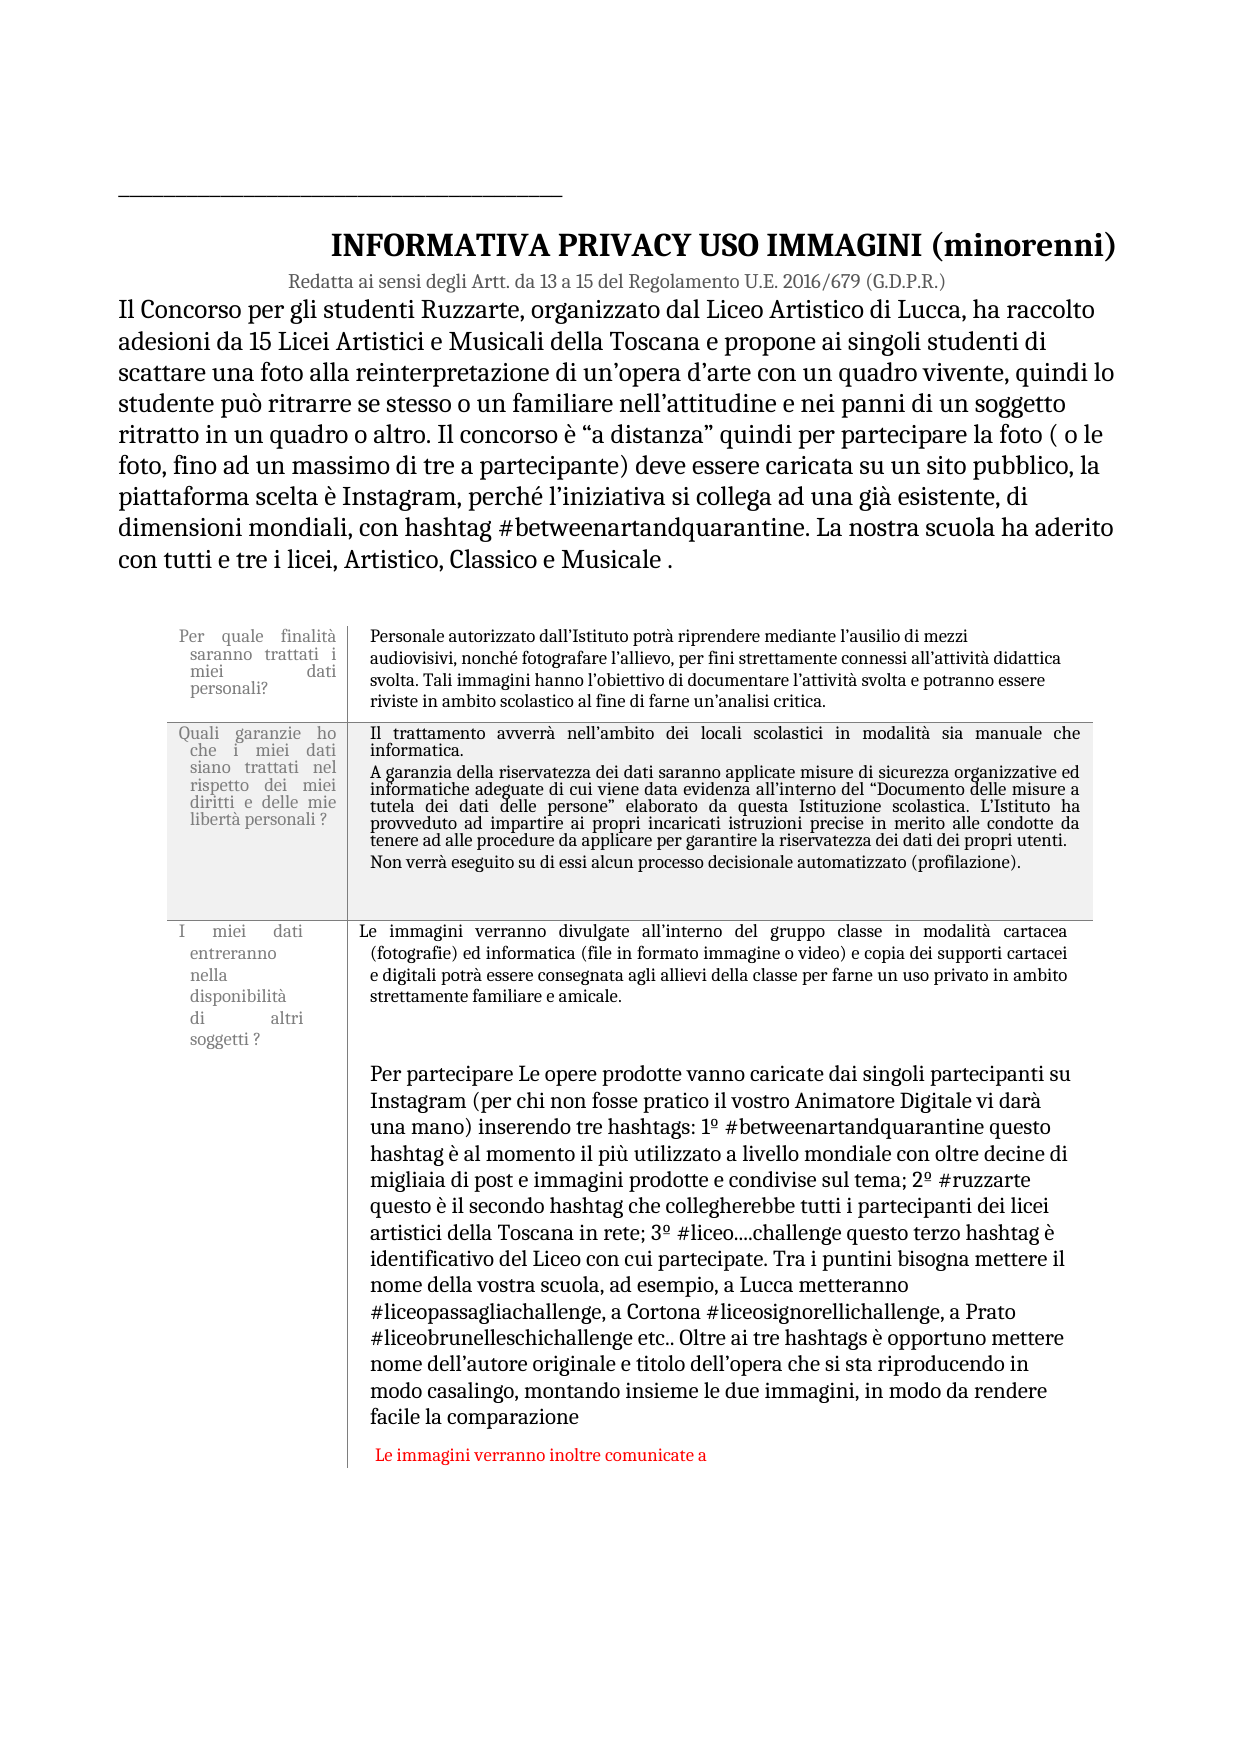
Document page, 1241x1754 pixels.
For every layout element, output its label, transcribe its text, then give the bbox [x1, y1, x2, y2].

text Il Concorso per gli studenti Ruzzarte, organizzato dal Liceo Artistico di Lucca, ha raccolto adesioni da 15 Licei Artistici e Musicali della Toscana e propone ai singoli studenti di scattare una foto alla reinterpretazione di un’opera d’arte con un quadro vivente, quindi lo studente può ritrarre se stesso o un familiare nell’attitudine e nei panni di un soggetto ritratto in un quadro o altro. Il concorso è “a distanza” quindi per partecipare la foto ( o le foto, fino ad un massimo di tre a partecipante) deve essere caricata su un sito pubblico, la piattaforma scelta è Instagram, perché l’iniziativa si collega ad una già esistente, di dimensioni mondiali, con hashtag #betweenartandquarantine. La nostra scuola ha aderito con tutti e tre i licei, Artistico, Classico e Musicale . [118, 294, 1122, 575]
table_cell Quali garanzie ho che i miei dati siano trattati nel rispetto dei miei diritti e delle mie libertà personali ? [167, 723, 347, 920]
table_cell [167, 1050, 347, 1467]
table_header Personale autorizzato dall’Istituto potrà riprendere mediante l’ausilio di mezzi audiovisivi, nonché fotografare l’allievo, per fini strettamente connessi all’attività didattica svolta. Tali immagini hanno l’obiettivo di documentare l’attività svolta e potranno essere riviste in ambito scolastico al fine di farne un’analisi critica. [348, 626, 1093, 722]
text INFORMATIVA PRIVACY USO IMMAGINI (minorenni) [118, 227, 1122, 265]
table_cell Il trattamento avverrà nell’ambito dei locali scolastici in modalità sia manuale che informatica. A garanzia della riservatezza dei dati saranno applicate misure di sicurezza organizzative ed informatiche adeguate di cui viene data evidenza all’interno del “Documento delle misure a tutela dei dati delle persone” elaborato da questa Istituzione scolastica. L’Istituto ha provveduto ad impartire ai propri incaricati istruzioni precise in merito alle condotte da tenere ad alle procedure da applicare per garantire la riservatezza dei dati dei propri utenti. Non verrà eseguito su di essi alcun processo decisionale automatizzato (profilazione). [348, 723, 1093, 920]
table_cell I miei dati entreranno nella disponibilità di altri soggetti ? [167, 921, 347, 1050]
table_cell Per partecipare Le opere prodotte vanno caricate dai singoli partecipanti su Instagram (per chi non fosse pratico il vostro Animatore Digitale vi darà una mano) inserendo tre hashtags: 1º #betweenartandquarantine questo hashtag è al momento il più utilizzato a livello mondiale con oltre decine di migliaia di post e immagini prodotte e condivise sul tema; 2º #ruzzarte questo è il secondo hashtag che collegherebbe tutti i partecipanti dei licei artistici della Toscana in rete; 3º #liceo....challenge questo terzo hashtag è identificativo del Liceo con cui partecipate. Tra i puntini bisogna mettere il nome della vostra scuola, ad esempio, a Lucca metteranno #liceopassagliachallenge, a Cortona #liceosignorellichallenge, a Prato #liceobrunelleschichallenge etc.. Oltre ai tre hashtags è opportuno mettere nome dell’autore originale e titolo dell’opera che si sta riproducendo in modo casalingo, montando insieme le due immagini, in modo da rendere facile la comparazione Le immagini verranno inoltre comunicate a [348, 1050, 1093, 1467]
table_cell Le immagini verranno divulgate all’interno del gruppo classe in modalità cartacea (fotografie) ed informatica (file in formato immagine o video) e copia dei supporti cartacei e digitali potrà essere consegnata agli allievi della classe per farne un uso privato in ambito strettamente familiare e amicale. [348, 921, 1093, 1050]
table_header Per quale finalità saranno trattati i miei dati personali? [167, 626, 347, 722]
text Redatta ai sensi degli Artt. da 13 a 15 del Regolamento U.E. 2016/679 (G.D.P.R.) [268, 269, 967, 293]
